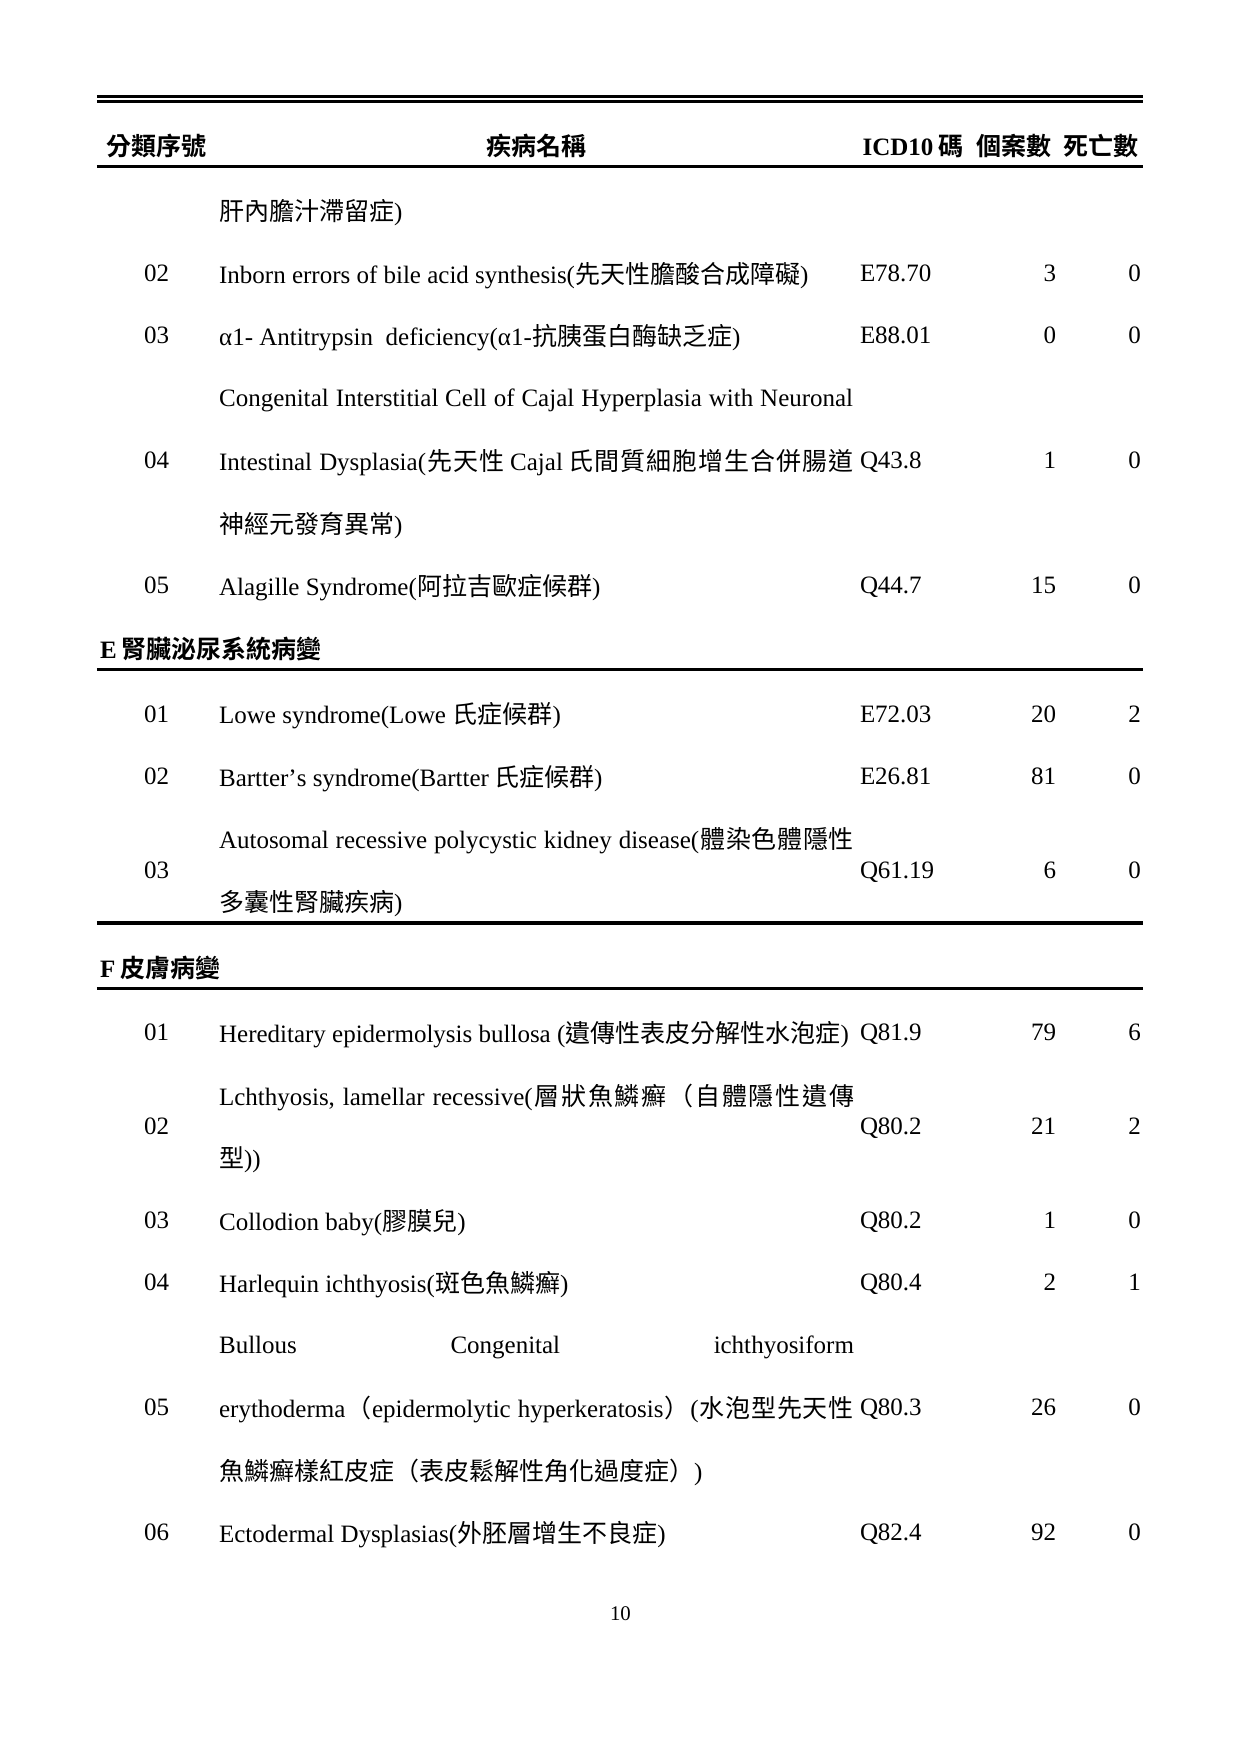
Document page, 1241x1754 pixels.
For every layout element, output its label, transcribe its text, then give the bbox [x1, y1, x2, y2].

table_cell Bartter’s syndrome(Bartter氏症候群) [216, 734, 857, 796]
table_cell Autosomal recessive polycystic kidney disease(體染色體隱性多囊性腎臟疾病) [216, 796, 857, 921]
table_cell Q81.9 [857, 990, 969, 1053]
table_cell 6 [1059, 990, 1143, 1053]
table_header 死亡數 [1059, 103, 1143, 165]
table_cell F皮膚病變 [97, 925, 1143, 987]
table_cell 01 [97, 990, 216, 1053]
table_cell [1059, 168, 1143, 231]
table_cell Q43.8 [857, 356, 969, 543]
table_cell 3 [969, 231, 1058, 293]
table_cell [969, 168, 1058, 231]
table_cell 2 [1059, 1053, 1143, 1178]
table_cell E26.81 [857, 734, 969, 796]
table_cell 01 [97, 671, 216, 734]
table_cell 0 [1059, 1303, 1143, 1490]
table_cell Harlequin ichthyosis(斑色魚鱗癬) [216, 1240, 857, 1303]
table_header 分類序號 [97, 103, 216, 165]
table_cell 03 [97, 796, 216, 921]
table_cell 06 [97, 1490, 216, 1553]
table_cell Congenital Interstitial Cell of Cajal Hyperplasia with Neuronal Intestinal Dysplasia(先天性Cajal氏間質細胞增生合併腸道神經元發育異常) [216, 356, 857, 543]
table_cell 15 [969, 543, 1058, 606]
table_cell E78.70 [857, 231, 969, 293]
table_cell 92 [969, 1490, 1058, 1553]
table_cell 79 [969, 990, 1058, 1053]
table_cell 1 [969, 356, 1058, 543]
table_header 疾病名稱 [216, 103, 857, 165]
table_header ICD10碼 [857, 103, 969, 165]
table_cell Bullous Congenital ichthyosiform erythoderma（epidermolytic hyperkeratosis）(水泡型先天性魚鱗癬樣紅皮症（表皮鬆解性角化過度症）) [216, 1303, 857, 1490]
table_cell Inborn errors of bile acid synthesis(先天性膽酸合成障礙) [216, 231, 857, 293]
table_cell α1- Antitrypsin deficiency(α1-抗胰蛋白酶缺乏症) [216, 293, 857, 356]
table_cell 0 [1059, 543, 1143, 606]
table_cell 6 [969, 796, 1058, 921]
table_cell E72.03 [857, 671, 969, 734]
table_cell Q82.4 [857, 1490, 969, 1553]
table_cell 0 [969, 293, 1058, 356]
table_cell 03 [97, 1178, 216, 1240]
table_cell 0 [1059, 1178, 1143, 1240]
table_cell Collodion baby(膠膜兒) [216, 1178, 857, 1240]
table_cell 2 [1059, 671, 1143, 734]
table_cell Q61.19 [857, 796, 969, 921]
table_cell Q80.3 [857, 1303, 969, 1490]
table_cell 81 [969, 734, 1058, 796]
table_cell Q44.7 [857, 543, 969, 606]
table_cell 20 [969, 671, 1058, 734]
table_cell 0 [1059, 356, 1143, 543]
table_cell 04 [97, 1240, 216, 1303]
table_cell [857, 168, 969, 231]
table_cell Alagille Syndrome(阿拉吉歐症候群) [216, 543, 857, 606]
table_cell Q80.4 [857, 1240, 969, 1303]
table_cell 02 [97, 734, 216, 796]
table_cell 05 [97, 1303, 216, 1490]
table_cell 0 [1059, 1490, 1143, 1553]
table_cell 0 [1059, 293, 1143, 356]
table_cell 肝內膽汁滯留症) [216, 168, 857, 231]
table_cell 03 [97, 293, 216, 356]
table_cell 0 [1059, 734, 1143, 796]
table_cell Q80.2 [857, 1053, 969, 1178]
table_cell 26 [969, 1303, 1058, 1490]
table_cell 0 [1059, 231, 1143, 293]
table_header 個案數 [969, 103, 1058, 165]
table_cell 21 [969, 1053, 1058, 1178]
table_cell E88.01 [857, 293, 969, 356]
table_cell 02 [97, 1053, 216, 1178]
table_cell Lchthyosis, lamellar recessive(層狀魚鱗癬（自體隱性遺傳型)) [216, 1053, 857, 1178]
table_cell 2 [969, 1240, 1058, 1303]
table_cell Q80.2 [857, 1178, 969, 1240]
table_cell Ectodermal Dysplasias(外胚層增生不良症) [216, 1490, 857, 1553]
table_cell 1 [969, 1178, 1058, 1240]
table_cell 0 [1059, 796, 1143, 921]
table_cell 05 [97, 543, 216, 606]
table_cell 1 [1059, 1240, 1143, 1303]
table_cell 04 [97, 356, 216, 543]
table_cell [97, 168, 216, 231]
table_cell Hereditary epidermolysis bullosa (遺傳性表皮分解性水泡症) [216, 990, 857, 1053]
table_cell 02 [97, 231, 216, 293]
table_cell Lowe syndrome(Lowe 氏症候群) [216, 671, 857, 734]
table_cell E腎臟泌尿系統病變 [97, 606, 1143, 668]
